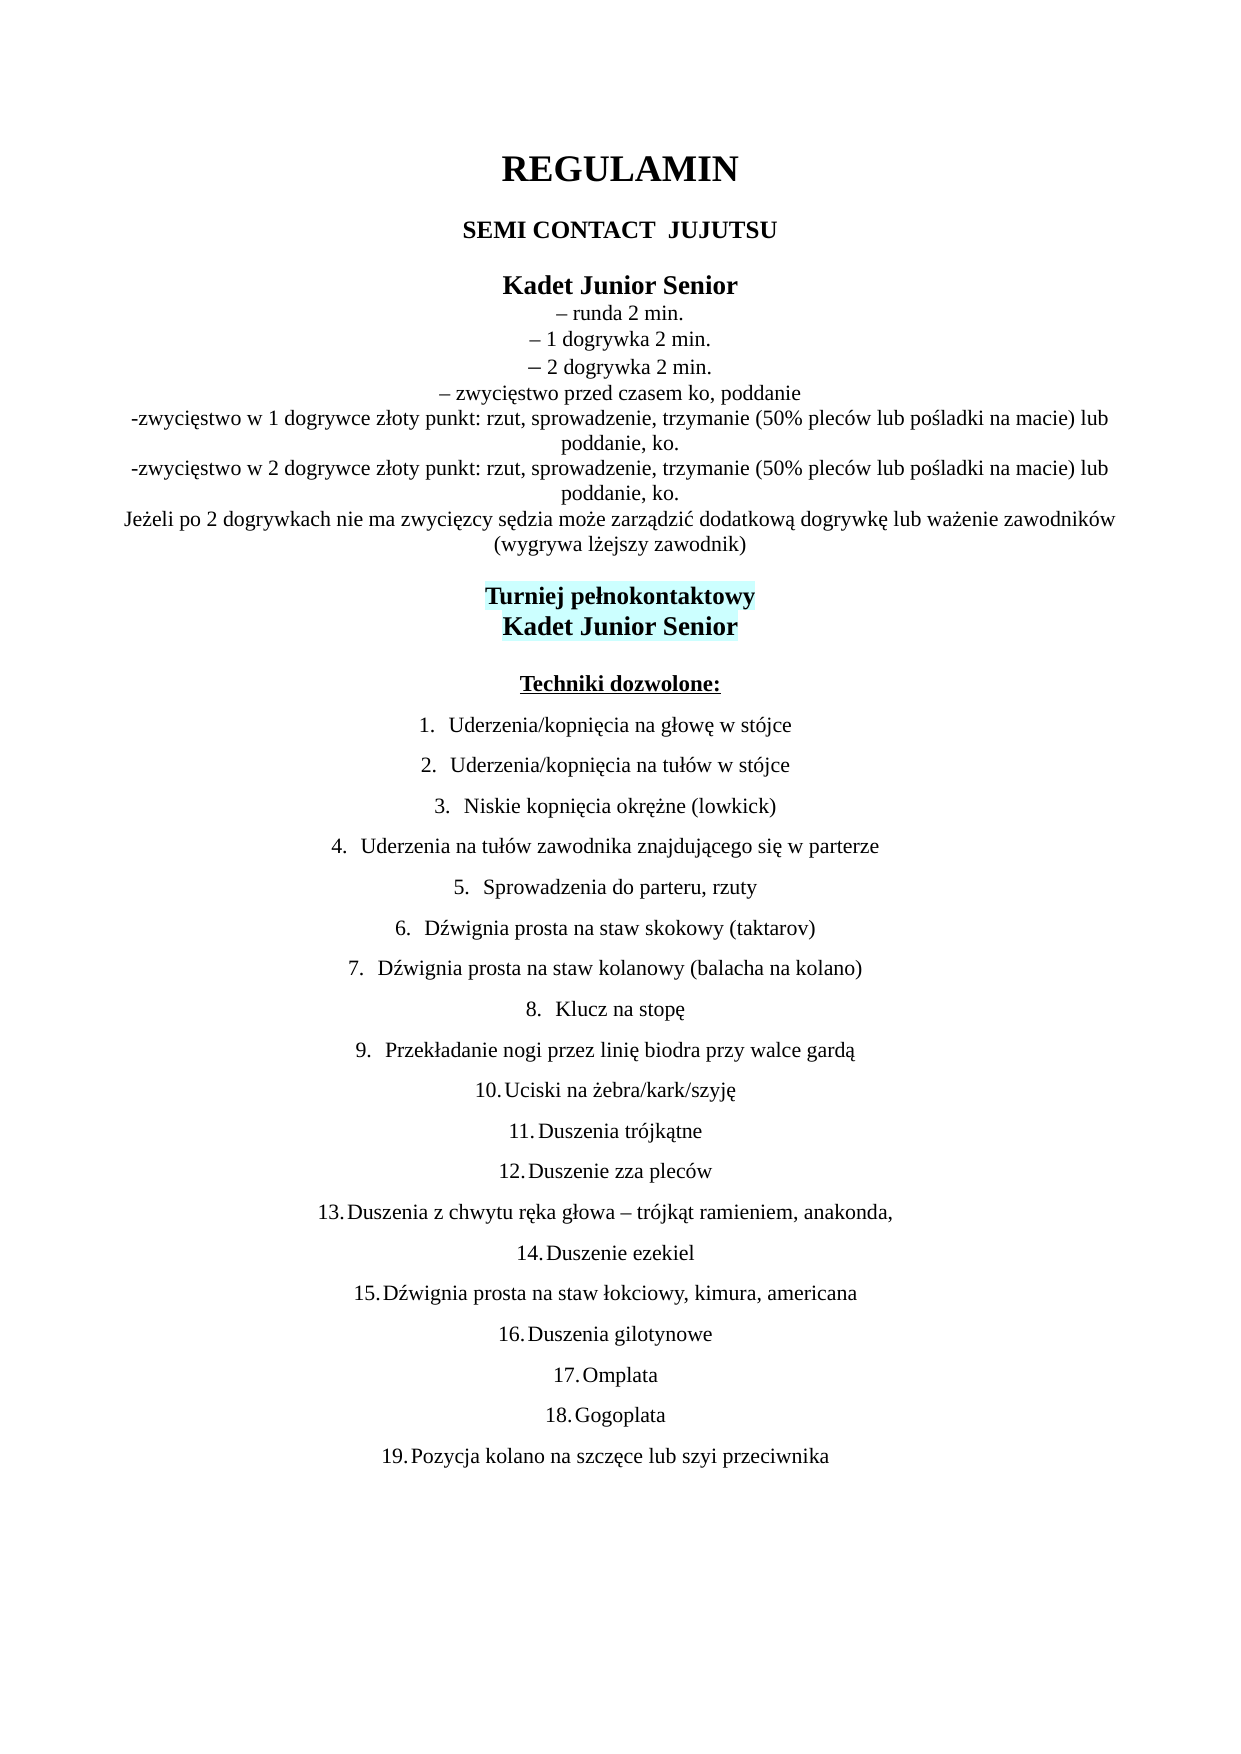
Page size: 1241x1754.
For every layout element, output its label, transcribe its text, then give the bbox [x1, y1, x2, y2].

list Klucz na stopę [118, 981, 1122, 1021]
list Omplata [118, 1346, 1122, 1387]
text Kadet Junior Senior [118, 610, 1122, 641]
list Dźwignia prosta na staw łokciowy, kimura, americana [118, 1265, 1122, 1306]
list Sprowadzenia do parteru, rzuty [118, 859, 1122, 899]
text Turniej pełnokontaktowy [118, 556, 1122, 610]
list Duszenie zza pleców [118, 1143, 1122, 1184]
list Niskie kopnięcia okrężne (lowkick) [118, 777, 1122, 818]
text Jeżeli po 2 dogrywkach nie ma zwycięzcy sędzia może zarządzić dodatkową dogrywkę lub ważenie zawodników (wygrywa lżejszy zawodnik) [118, 506, 1122, 556]
list Gogoplata [118, 1387, 1122, 1427]
list Dźwignia prosta na staw skokowy (taktarov) [118, 899, 1122, 940]
list Pozycja kolano na szczęce lub szyi przeciwnika [118, 1427, 1122, 1468]
list Przekładanie nogi przez linię biodra przy walce gardą [118, 1021, 1122, 1062]
text Techniki dozwolone: [118, 670, 1122, 696]
list Uderzenia/kopnięcia na tułów w stójce [118, 737, 1122, 777]
list Duszenia trójkątne [118, 1102, 1122, 1143]
list Uciski na żebra/kark/szyję [118, 1062, 1122, 1102]
text Kadet Junior Senior – runda 2 min. – 1 dogrywka 2 min. [118, 269, 1122, 351]
text – 2 dogrywka 2 min. – zwycięstwo przed czasem ko, poddanie [118, 351, 1122, 405]
list Dźwignia prosta na staw kolanowy (balacha na kolano) [118, 940, 1122, 981]
list Duszenie ezekiel [118, 1224, 1122, 1265]
text SEMI CONTACT JUJUTSU [118, 190, 1122, 244]
list Duszenia z chwytu ręka głowa – trójkąt ramieniem, anakonda, [118, 1184, 1122, 1224]
list Uderzenia/kopnięcia na głowę w stójce [118, 696, 1122, 737]
text REGULAMIN [118, 147, 1122, 190]
list Uderzenia na tułów zawodnika znajdującego się w parterze [118, 818, 1122, 859]
list Duszenia gilotynowe [118, 1306, 1122, 1346]
text -zwycięstwo w 1 dogrywce złoty punkt: rzut, sprowadzenie, trzymanie (50% pleców lub pośladki na macie) lub poddanie, ko. [118, 405, 1122, 455]
text -zwycięstwo w 2 dogrywce złoty punkt: rzut, sprowadzenie, trzymanie (50% pleców lub pośladki na macie) lub poddanie, ko. [118, 455, 1122, 506]
